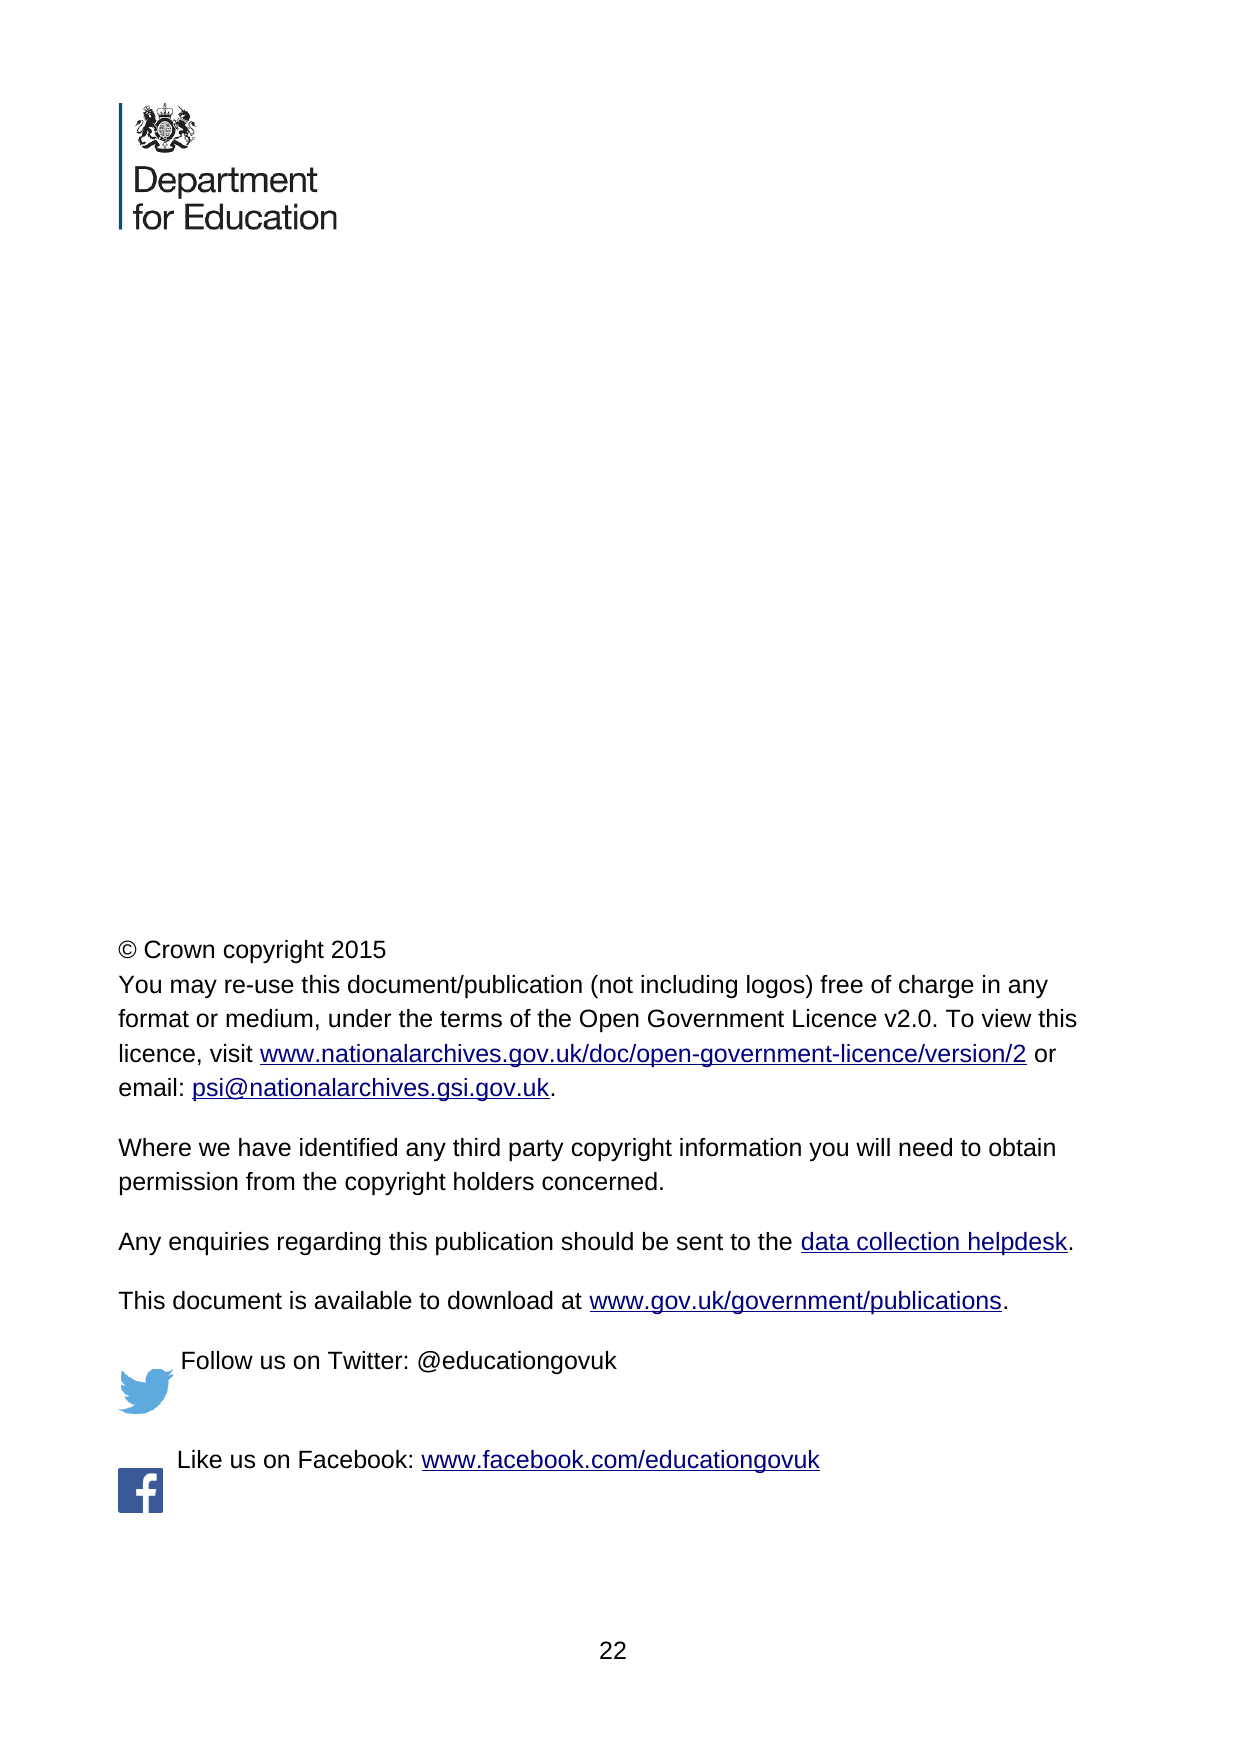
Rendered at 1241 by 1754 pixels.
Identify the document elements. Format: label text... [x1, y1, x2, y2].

text This document is available to download at www.gov.uk/government/publications. [118, 1286, 1107, 1315]
text © Crown copyright 2015 [118, 935, 1107, 964]
text Follow us on Twitter: @educationgovuk [118, 1346, 1107, 1414]
text You may re-use this document/publication (not including logos) free of charge in any format or medium, under the terms of the Open Government Licence v2.0. To view this licence, visit www.nationalarchives.gov.uk/doc/open-government-licence/version/2 or email: psi@nationalarchives.gsi.gov.uk. [118, 970, 1107, 1102]
text Like us on Facebook: www.facebook.com/educationgovuk [118, 1444, 1107, 1513]
text Any enquiries regarding this publication should be sent to the data collection helpdesk. [118, 1227, 1107, 1255]
text Where we have identified any third party copyright information you will need to obtain permission from the copyright holders concerned. [118, 1133, 1107, 1196]
